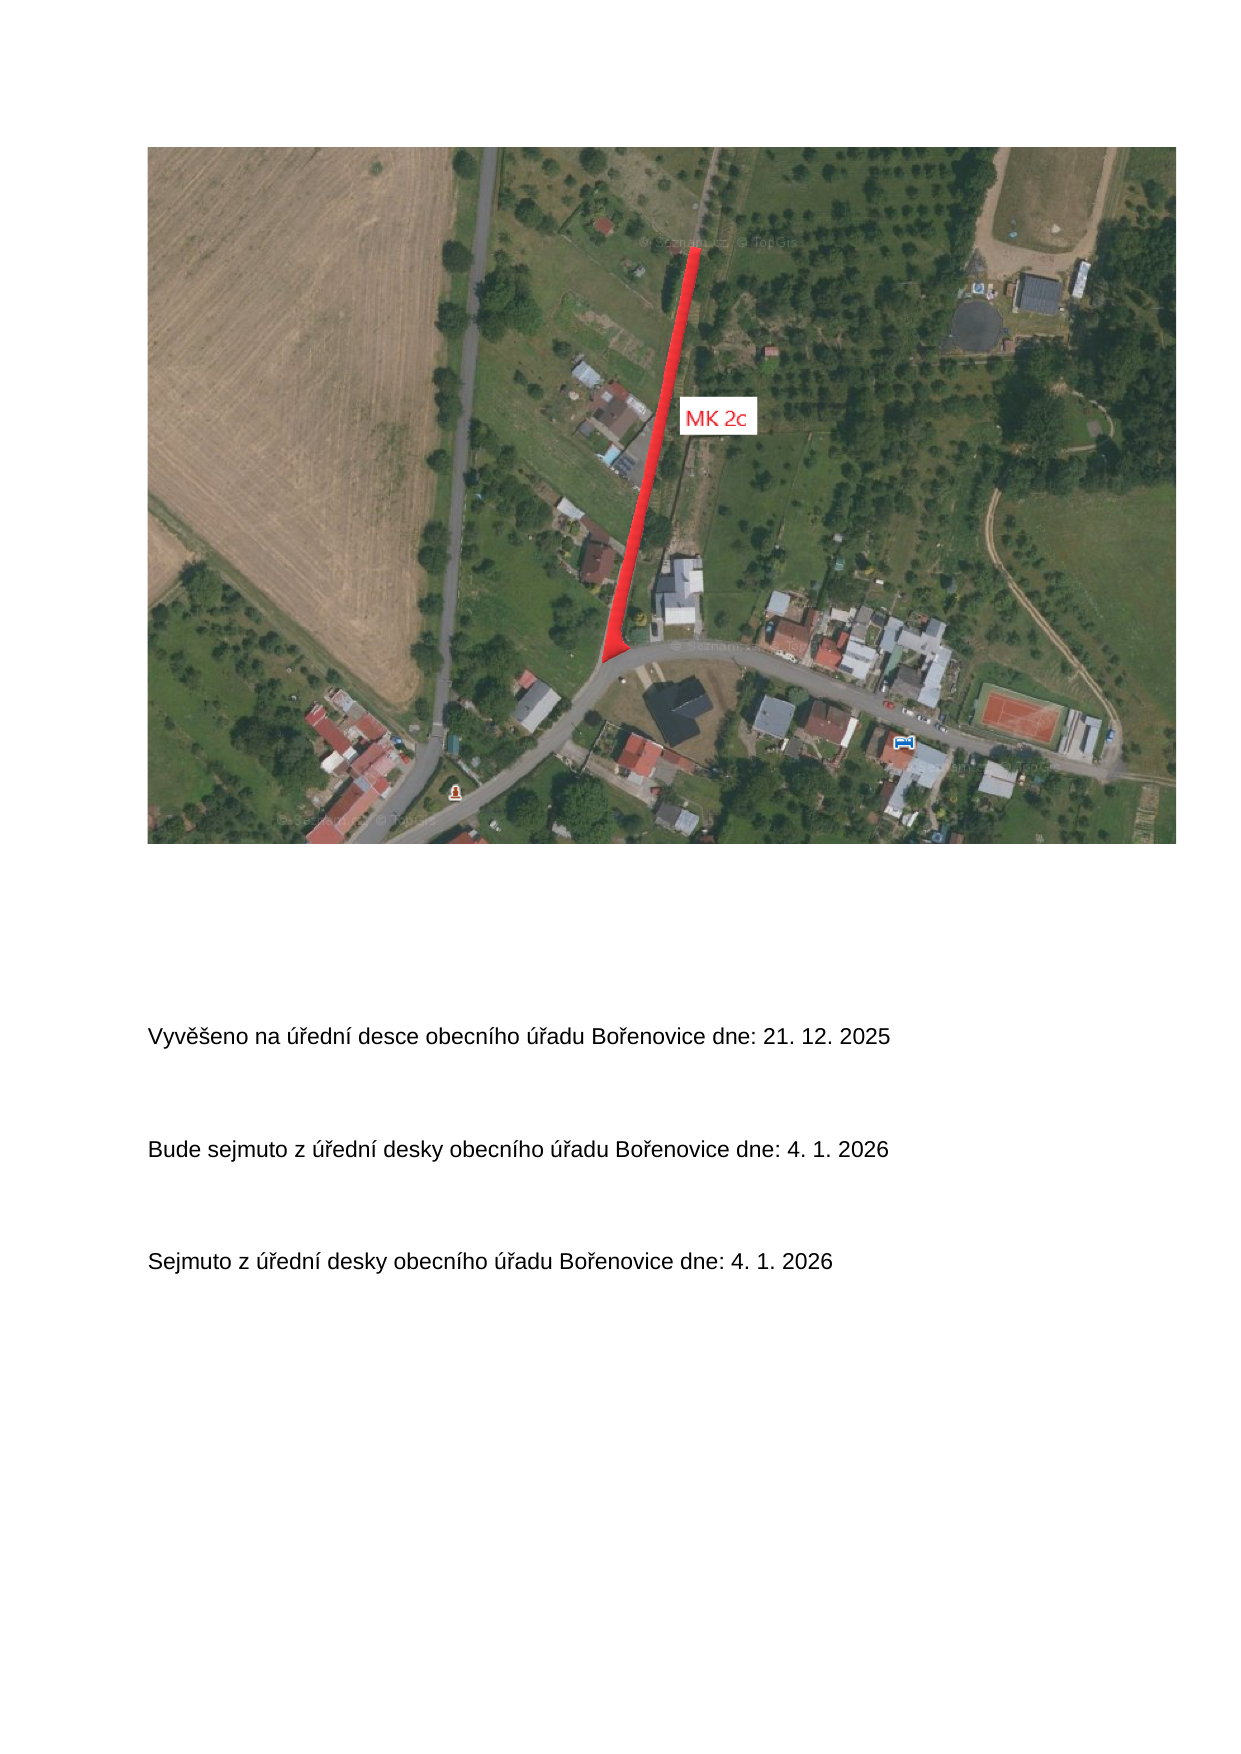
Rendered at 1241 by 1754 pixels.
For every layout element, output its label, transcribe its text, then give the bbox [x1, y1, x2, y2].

text Bude sejmuto z úřední desky obecního úřadu Bořenovice dne: 4. 1. 2026 [148, 1136, 1093, 1162]
text Vyvěšeno na úřední desce obecního úřadu Bořenovice dne: 21. 12. 2025 [148, 1023, 1093, 1049]
text Sejmuto z úřední desky obecního úřadu Bořenovice dne: 4. 1. 2026 [148, 1248, 1093, 1274]
